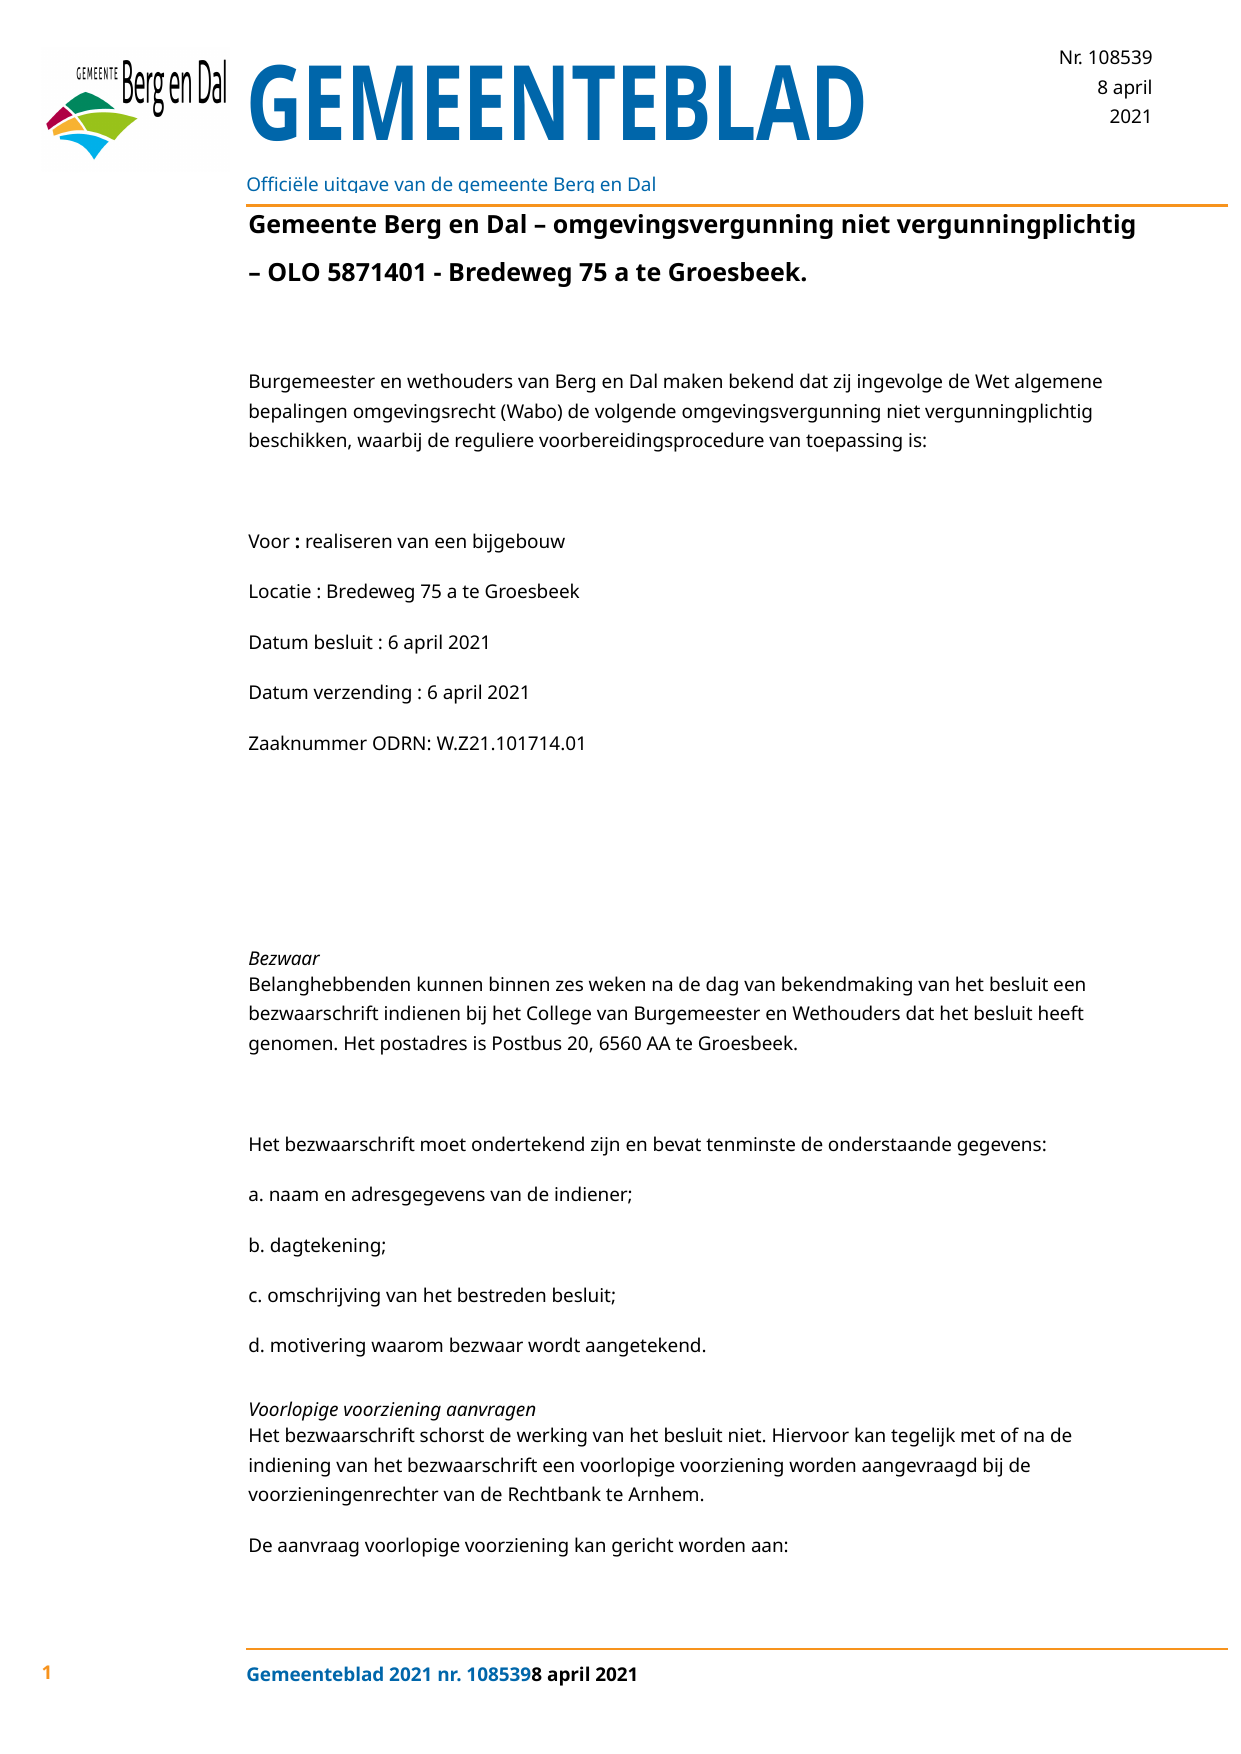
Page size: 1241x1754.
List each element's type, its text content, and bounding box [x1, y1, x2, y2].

text c. omschrijving van het bestreden besluit; [248, 1282, 1152, 1308]
text Voorlopige voorziening aanvragen [248, 1397, 1152, 1422]
text Het bezwaarschrift moet ondertekend zijn en bevat tenminste de onderstaande gegevens: [248, 1131, 1152, 1157]
text Bezwaar [248, 945, 1152, 971]
text De aanvraag voorlopige voorziening kan gericht worden aan: [248, 1532, 1152, 1558]
text Het bezwaarschrift schorst de werking van het besluit niet. Hiervoor kan tegelijk met of na de indiening van het bezwaarschrift een voorlopige voorziening worden aangevraagd bij de voorzieningenrechter van de Rechtbank te Arnhem. [248, 1422, 1152, 1507]
text Datum besluit : 6 april 2021 [248, 629, 1152, 655]
text Belanghebbenden kunnen binnen zes weken na de dag van bekendmaking van het besluit een bezwaarschrift indienen bij het College van Burgemeester en Wethouders dat het besluit heeft genomen. Het postadres is Postbus 20, 6560 AA te Groesbeek. [248, 971, 1152, 1056]
picture [41, 47, 231, 172]
text Burgemeester en wethouders van Berg en Dal maken bekend dat zij ingevolge de Wet algemene bepalingen omgevingsrecht (Wabo) de volgende omgevingsvergunning niet vergunningplichtig beschikken, waarbij de reguliere voorbereidingsprocedure van toepassing is: [248, 368, 1152, 453]
text b. dagtekening; [248, 1232, 1152, 1257]
text Voor : realiseren van een bijgebouw [248, 528, 1152, 554]
text Datum verzending : 6 april 2021 [248, 679, 1152, 705]
text Gemeente Berg en Dal – omgevingsvergunning niet vergunningplichtig – OLO 5871401 - Bredeweg 75 a te Groesbeek. [248, 207, 1152, 288]
text Locatie : Bredeweg 75 a te Groesbeek [248, 579, 1152, 604]
text Zaaknummer ODRN: W.Z21.101714.01 [248, 730, 1152, 756]
text a. naam en adresgegevens van de indiener; [248, 1181, 1152, 1207]
text d. motivering waarom bezwaar wordt aangetekend. [248, 1333, 1152, 1358]
